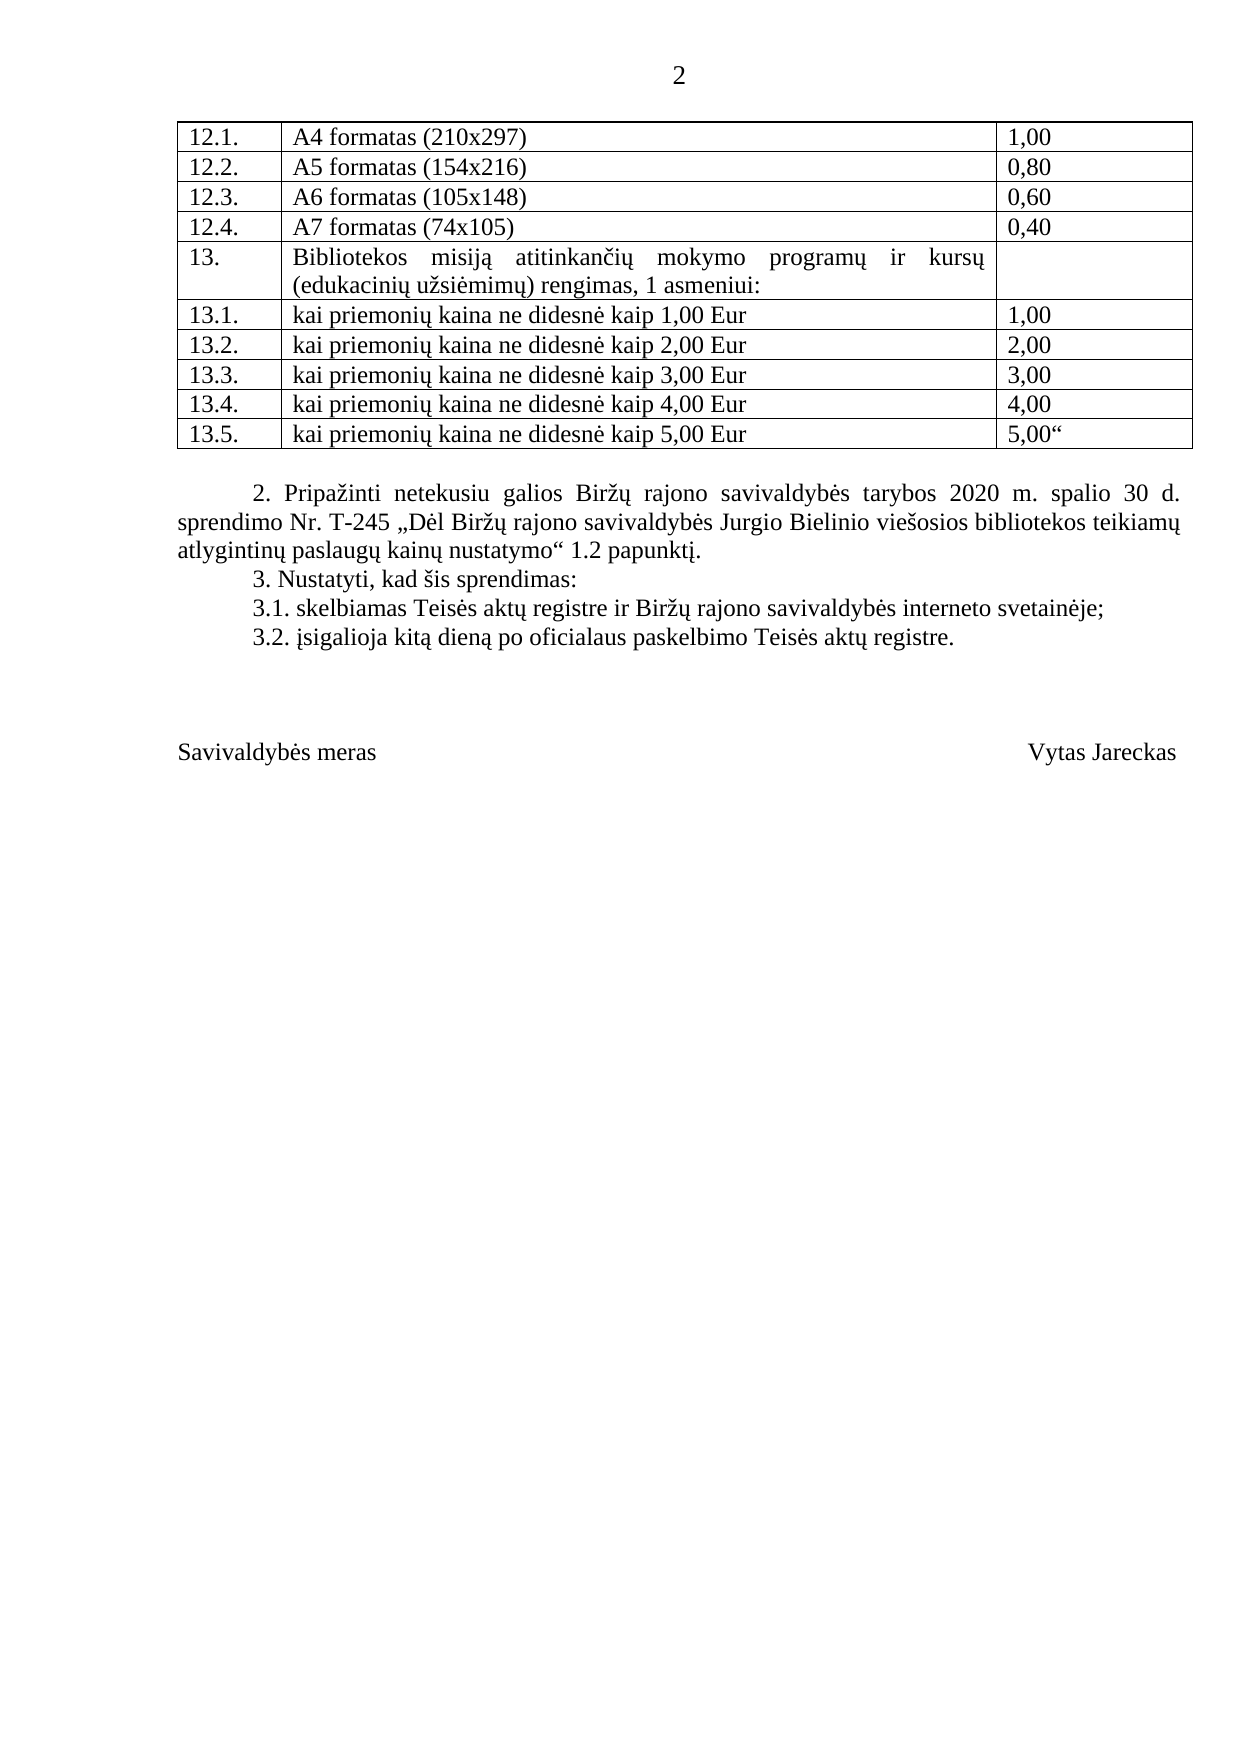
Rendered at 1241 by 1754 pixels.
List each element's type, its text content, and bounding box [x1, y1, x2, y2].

text 3.1. skelbiamas Teisės aktų registre ir Biržų rajono savivaldybės interneto svetainėje; [177, 593, 1181, 622]
table_cell A7 formatas (74x105) [282, 212, 996, 241]
table_cell A4 formatas (210x297) [282, 123, 996, 151]
table_cell A6 formatas (105x148) [282, 182, 996, 211]
table_cell 13.2. [178, 330, 281, 359]
table_cell 13.4. [178, 390, 281, 418]
table_cell kai priemonių kaina ne didesnė kaip 2,00 Eur [282, 330, 996, 359]
table_cell 0,80 [997, 152, 1192, 181]
table_cell 13.5. [178, 419, 281, 448]
text Savivaldybės meras Vytas Jareckas [177, 737, 1181, 765]
table_cell 12.2. [178, 152, 281, 181]
table_cell kai priemonių kaina ne didesnė kaip 5,00 Eur [282, 419, 996, 448]
table_cell 3,00 [997, 360, 1192, 388]
text 3. Nustatyti, kad šis sprendimas: [177, 564, 1181, 593]
table_cell Bibliotekos misiją atitinkančių mokymo programų ir kursų (edukacinių užsiėmimų) rengimas, 1 asmeniui: [282, 242, 996, 299]
table_cell 5,00“ [997, 419, 1192, 448]
table_cell kai priemonių kaina ne didesnė kaip 4,00 Eur [282, 390, 996, 418]
table_cell [997, 242, 1192, 299]
table_cell 1,00 [997, 300, 1192, 329]
table_cell 13.3. [178, 360, 281, 388]
table_cell 12.4. [178, 212, 281, 241]
table_cell kai priemonių kaina ne didesnė kaip 3,00 Eur [282, 360, 996, 388]
table_cell 4,00 [997, 390, 1192, 418]
table_cell 0,40 [997, 212, 1192, 241]
table_cell A5 formatas (154x216) [282, 152, 996, 181]
text 2. Pripažinti netekusiu galios Biržų rajono savivaldybės tarybos 2020 m. spalio 30 d. sprendimo Nr. T-245 „Dėl Biržų rajono savivaldybės Jurgio Bielinio viešosios bibliotekos teikiamų atlygintinų paslaugų kainų nustatymo“ 1.2 papunktį. [177, 478, 1181, 564]
table_cell 0,60 [997, 182, 1192, 211]
table_cell 2,00 [997, 330, 1192, 359]
text 3.2. įsigalioja kitą dieną po oficialaus paskelbimo Teisės aktų registre. [177, 622, 1181, 650]
table_cell 12.1. [178, 123, 281, 151]
table_cell 1,00 [997, 123, 1192, 151]
table_cell 13. [178, 242, 281, 299]
table_cell 13.1. [178, 300, 281, 329]
table_cell kai priemonių kaina ne didesnė kaip 1,00 Eur [282, 300, 996, 329]
table_cell 12.3. [178, 182, 281, 211]
